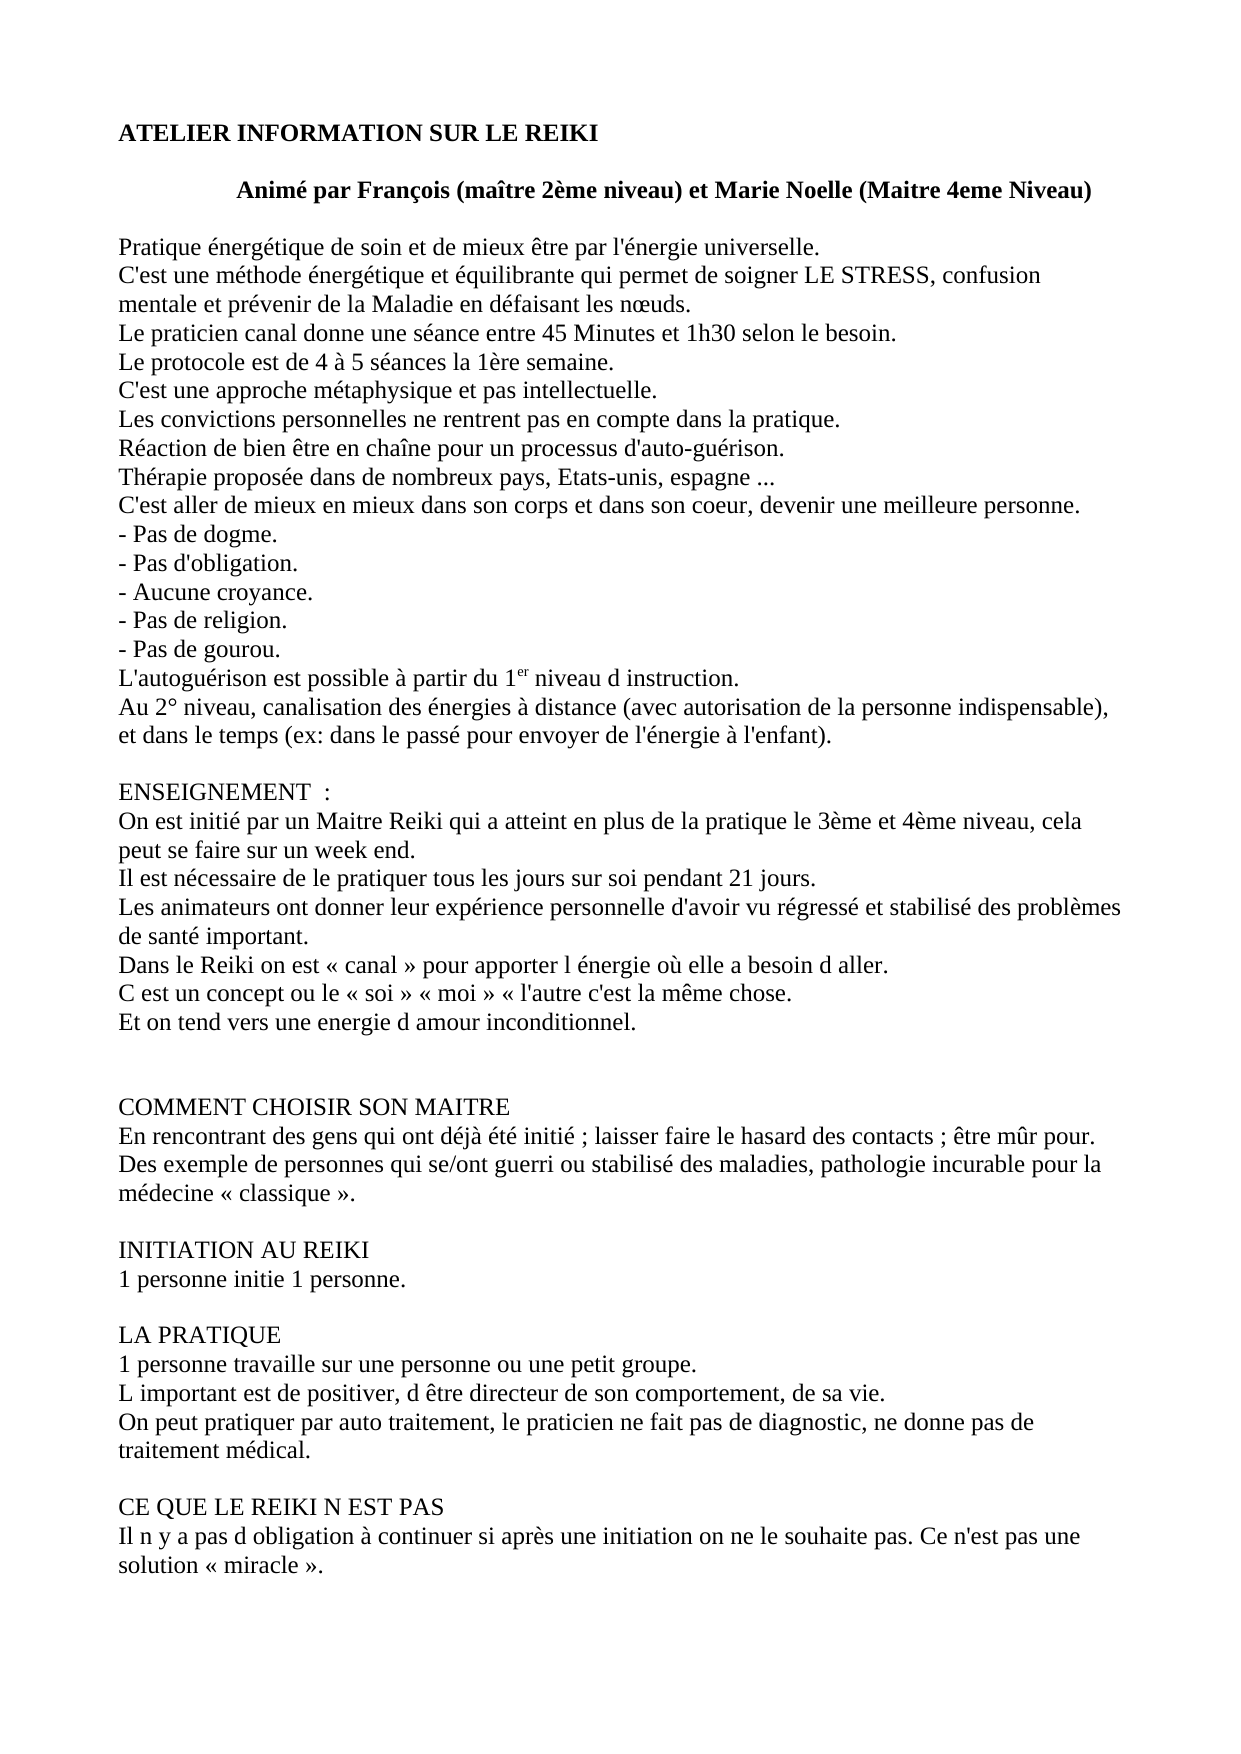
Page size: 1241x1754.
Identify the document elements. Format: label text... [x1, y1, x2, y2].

text Au 2° niveau, canalisation des énergies à distance (avec autorisation de la personne indispensable), et dans le temps (ex: dans le passé pour envoyer de l'énergie à l'enfant). [118, 692, 1122, 749]
text Le protocole est de 4 à 5 séances la 1ère semaine. [118, 347, 1122, 375]
text - Pas de dogme. [118, 519, 1122, 548]
text LA PRATIQUE [118, 1321, 1122, 1349]
text C est un concept ou le « soi » « moi » « l'autre c'est la même chose. [118, 978, 1122, 1007]
text Il n y a pas d obligation à continuer si après une initiation on ne le souhaite pas. Ce n'est pas une solution « miracle ». [118, 1521, 1122, 1578]
text - Pas de gourou. [118, 634, 1122, 663]
text - Pas de religion. [118, 605, 1122, 634]
text En rencontrant des gens qui ont déjà été initié ; laisser faire le hasard des contacts ; être mûr pour. [118, 1121, 1122, 1149]
text Animé par François (maître 2ème niveau) et Marie Noelle (Maitre 4eme Niveau) [118, 175, 1122, 204]
text On peut pratiquer par auto traitement, le praticien ne fait pas de diagnostic, ne donne pas de traitement médical. [118, 1407, 1122, 1464]
text 1 personne initie 1 personne. [118, 1264, 1122, 1292]
text L important est de positiver, d être directeur de son comportement, de sa vie. [118, 1378, 1122, 1407]
text C'est une approche métaphysique et pas intellectuelle. [118, 375, 1122, 404]
text C'est une méthode énergétique et équilibrante qui permet de soigner LE STRESS, confusion mentale et prévenir de la Maladie en défaisant les nœuds. [118, 260, 1122, 318]
text Il est nécessaire de le pratiquer tous les jours sur soi pendant 21 jours. [118, 863, 1122, 892]
text - Pas d'obligation. [118, 548, 1122, 577]
text Le praticien canal donne une séance entre 45 Minutes et 1h30 selon le besoin. [118, 318, 1122, 347]
text ATELIER INFORMATION SUR LE REIKI [118, 118, 1122, 147]
text Réaction de bien être en chaîne pour un processus d'auto-guérison. [118, 433, 1122, 462]
text Et on tend vers une energie d amour inconditionnel. [118, 1007, 1122, 1036]
text Pratique énergétique de soin et de mieux être par l'énergie universelle. [118, 232, 1122, 260]
text CE QUE LE REIKI N EST PAS [118, 1492, 1122, 1521]
text Les animateurs ont donner leur expérience personnelle d'avoir vu régressé et stabilisé des problèmes de santé important. [118, 892, 1122, 950]
text ENSEIGNEMENT : [118, 777, 1122, 806]
text COMMENT CHOISIR SON MAITRE [118, 1092, 1122, 1121]
text L'autoguérison est possible à partir du 1er niveau d instruction. [118, 663, 1122, 692]
text Dans le Reiki on est « canal » pour apporter l énergie où elle a besoin d aller. [118, 950, 1122, 978]
text C'est aller de mieux en mieux dans son corps et dans son coeur, devenir une meilleure personne. [118, 490, 1122, 519]
text On est initié par un Maitre Reiki qui a atteint en plus de la pratique le 3ème et 4ème niveau, cela peut se faire sur un week end. [118, 806, 1122, 863]
text - Aucune croyance. [118, 577, 1122, 605]
text Les convictions personnelles ne rentrent pas en compte dans la pratique. [118, 404, 1122, 433]
text Des exemple de personnes qui se/ont guerri ou stabilisé des maladies, pathologie incurable pour la médecine « classique ». [118, 1149, 1122, 1207]
text Thérapie proposée dans de nombreux pays, Etats-unis, espagne ... [118, 462, 1122, 490]
text INITIATION AU REIKI [118, 1235, 1122, 1264]
text 1 personne travaille sur une personne ou une petit groupe. [118, 1349, 1122, 1378]
